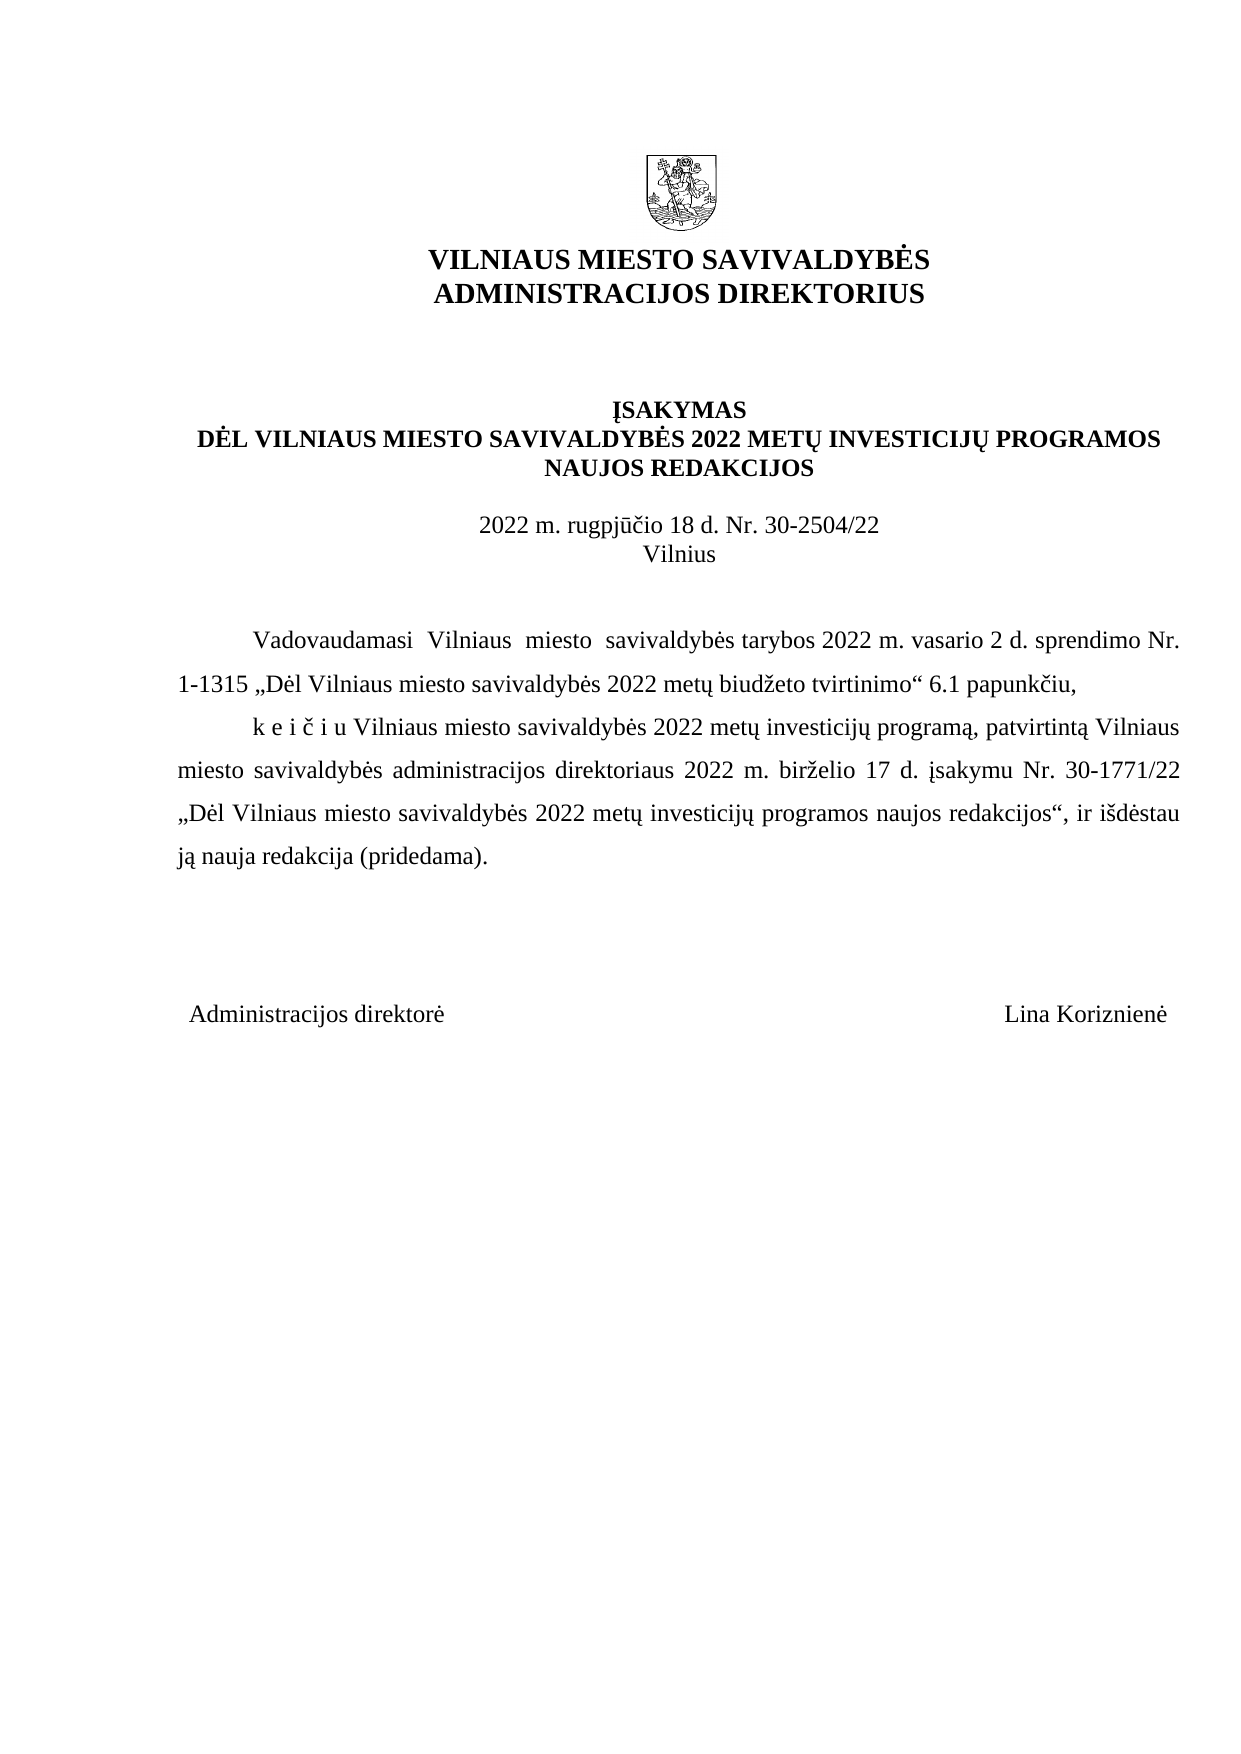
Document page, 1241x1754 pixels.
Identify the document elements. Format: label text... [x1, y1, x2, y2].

text ĮSAKYMAS [177, 396, 1181, 424]
text VILNIAUS MIESTO SAVIVALDYBĖS [177, 242, 1181, 276]
text ADMINISTRACIJOS DIREKTORIUS [177, 276, 1181, 309]
text 2022 m. rugpjūčio 18 d. Nr. 30-2504/22 [177, 511, 1181, 539]
text k e i č i u Vilniaus miesto savivaldybės 2022 metų investicijų programą, patvirtintą Vilniaus miesto savivaldybės administracijos direktoriaus 2022 m. birželio 17 d. įsakymu Nr. 30-1771/22 „Dėl Vilniaus miesto savivaldybės 2022 metų investicijų programos naujos redakcijos“, ir išdėstau ją nauja redakcija (pridedama). [177, 712, 1181, 870]
text Vadovaudamasi Vilniaus miesto savivaldybės tarybos 2022 m. vasario 2 d. sprendimo Nr. 1-1315 „Dėl Vilniaus miesto savivaldybės 2022 metų biudžeto tvirtinimo“ 6.1 papunkčiu, [177, 626, 1181, 697]
text DĖL VILNIAUS MIESTO SAVIVALDYBĖS 2022 METŲ INVESTICIJŲ PROGRAMOS NAUJOS REDAKCIJOS [177, 424, 1181, 482]
text Administracijos direktorė Lina Koriznienė [188, 999, 1181, 1028]
text Vilnius [177, 539, 1181, 568]
